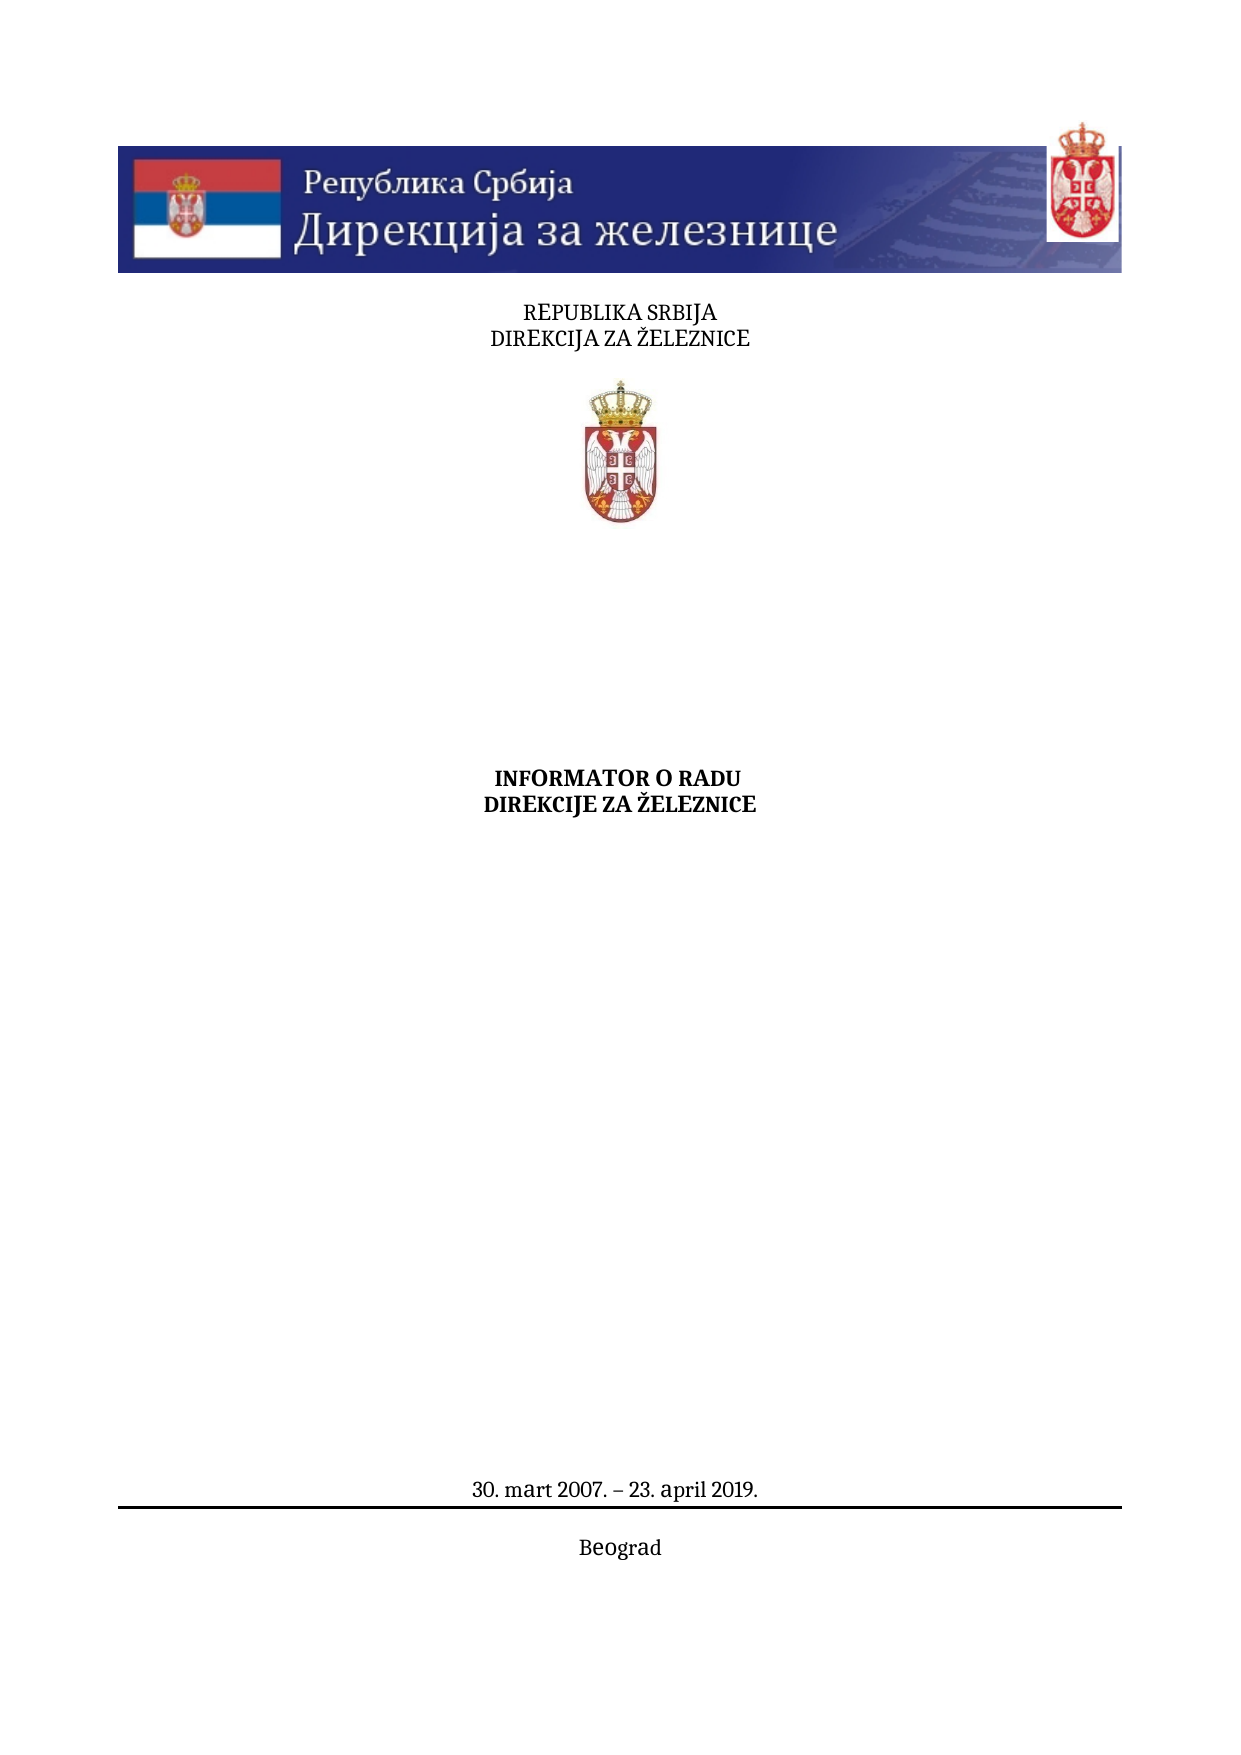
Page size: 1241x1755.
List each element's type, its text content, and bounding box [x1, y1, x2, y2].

text 30. mаrt 2007. – 23. аpril 2019. [118, 1477, 1122, 1506]
text Bеоgrаd [118, 1535, 1122, 1561]
subtitle RЕPUBLIKА SRBIЈА [118, 299, 1122, 326]
text DIRЕKCIЈЕ ZА ŽЕLЕZNICЕ [118, 792, 1122, 818]
text INFОRМАТОR О RАDU [118, 766, 1122, 792]
subtitle DIRЕKCIЈА ZА ŽЕLЕZNICЕ [118, 326, 1122, 352]
